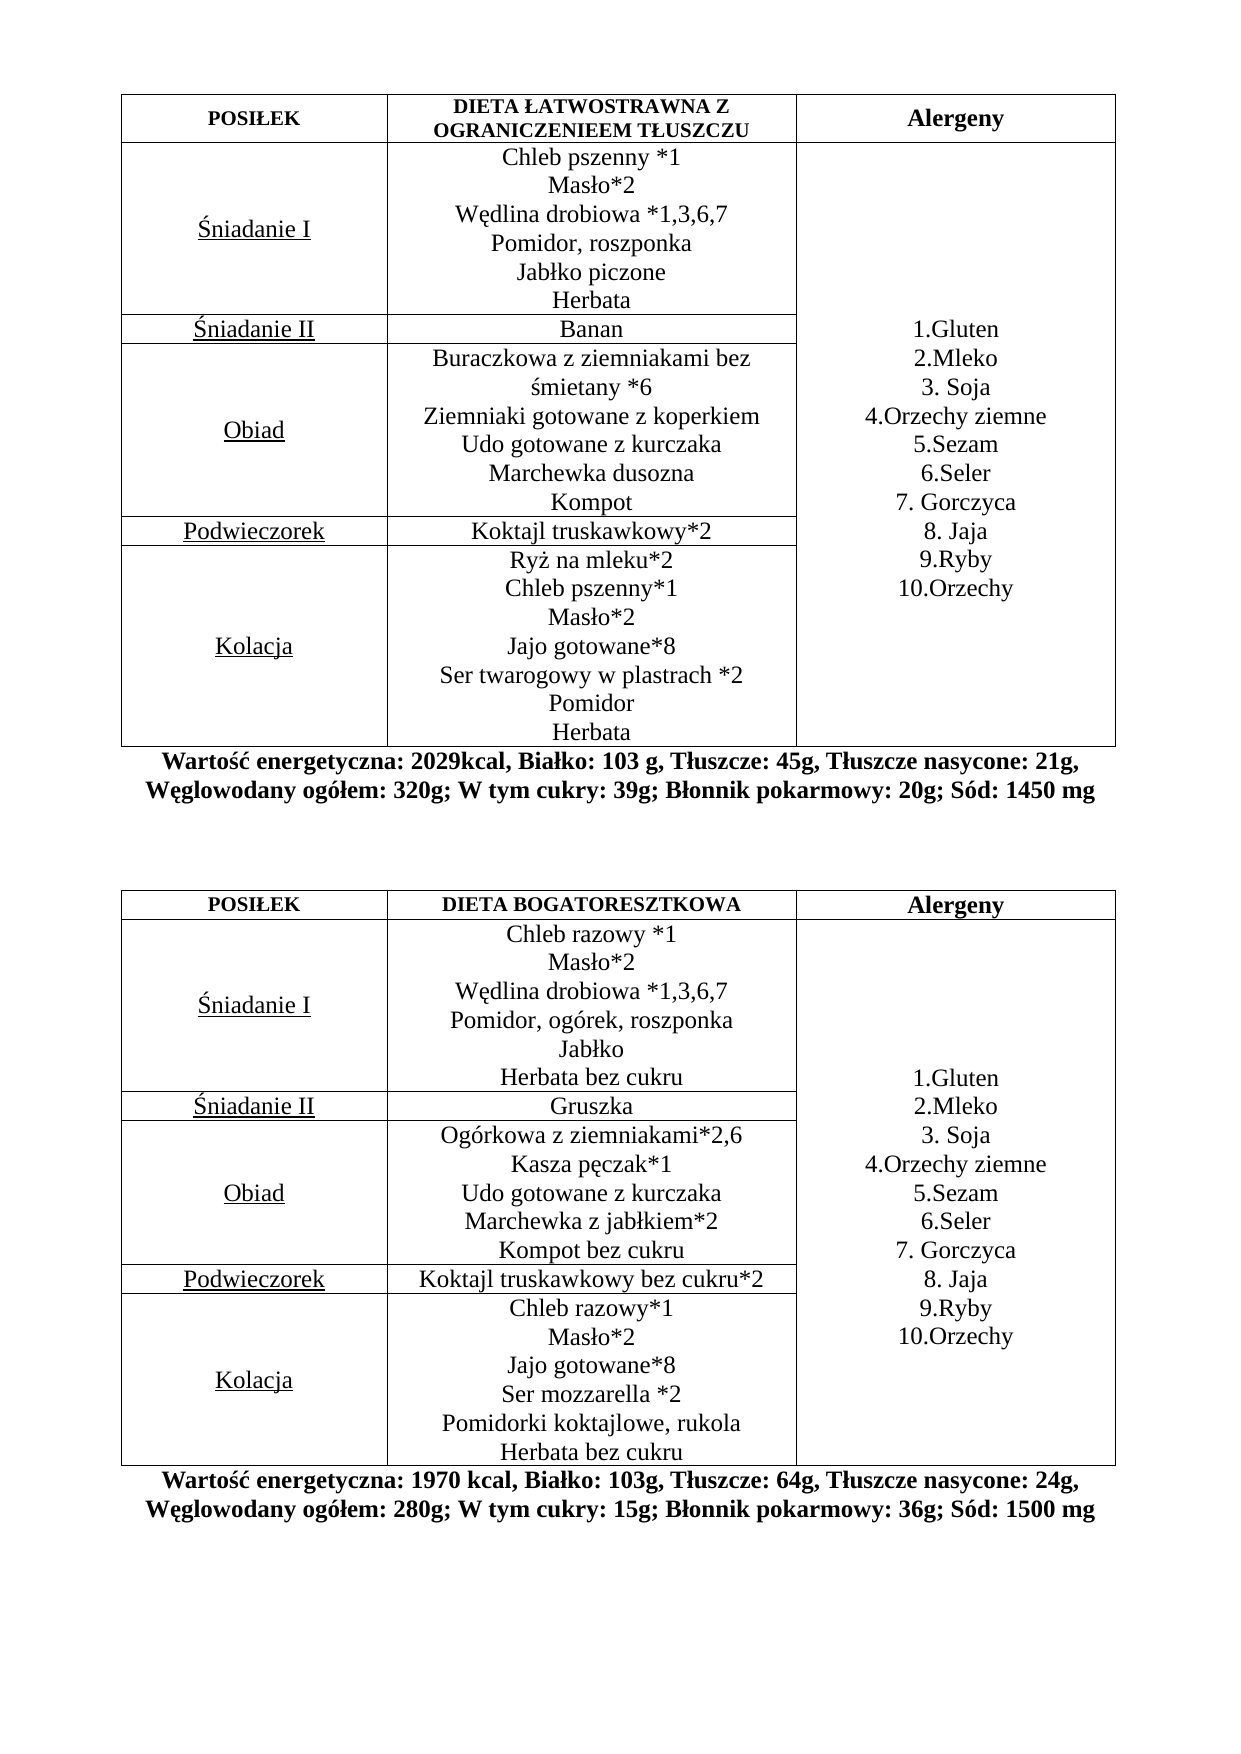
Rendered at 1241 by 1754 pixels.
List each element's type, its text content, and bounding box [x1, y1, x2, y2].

table_cell Podwieczorek [122, 1265, 387, 1293]
table_cell Podwieczorek [122, 517, 387, 544]
table_cell 1.Gluten 2.Mleko 3. Soja 4.Orzechy ziemne 5.Sezam 6.Seler 7. Gorczyca 8. Jaja 9.Ryby 10.Orzechy [797, 143, 1115, 746]
table_cell Chleb razowy*1 Masło*2 Jajo gotowane*8 Ser mozzarella *2 Pomidorki koktajlowe, rukola Herbata bez cukru [388, 1294, 796, 1465]
table_cell Buraczkowa z ziemniakami bez śmietany *6 Ziemniaki gotowane z koperkiem Udo gotowane z kurczaka Marchewka dusozna Kompot [388, 344, 796, 516]
table_cell Śniadanie I [122, 920, 387, 1091]
table_cell 1.Gluten 2.Mleko 3. Soja 4.Orzechy ziemne 5.Sezam 6.Seler 7. Gorczyca 8. Jaja 9.Ryby 10.Orzechy [797, 920, 1115, 1465]
table_cell Gruszka [388, 1092, 796, 1120]
table_cell Ogórkowa z ziemniakami*2,6 Kasza pęczak*1 Udo gotowane z kurczaka Marchewka z jabłkiem*2 Kompot bez cukru [388, 1121, 796, 1264]
table_cell Obiad [122, 344, 387, 516]
text Wartość energetyczna: 2029kcal, Białko: 103 g, Tłuszcze: 45g, Tłuszcze nasycone: 21g, Węglowodany ogółem: 320g; W tym cukry: 39g; Błonnik pokarmowy: 20g; Sód: 1450 mg [118, 746, 1122, 803]
table_cell Chleb razowy *1 Masło*2 Wędlina drobiowa *1,3,6,7 Pomidor, ogórek, roszponka Jabłko Herbata bez cukru [388, 920, 796, 1091]
table_cell Ryż na mleku*2 Chleb pszenny*1 Masło*2 Jajo gotowane*8 Ser twarogowy w plastrach *2 Pomidor Herbata [388, 546, 796, 746]
table_cell Śniadanie II [122, 315, 387, 343]
table_cell Chleb pszenny *1 Masło*2 Wędlina drobiowa *1,3,6,7 Pomidor, roszponka Jabłko piczone Herbata [388, 143, 796, 314]
table_cell Śniadanie II [122, 1092, 387, 1120]
table_header DIETA ŁATWOSTRAWNA Z OGRANICZENIEEM TŁUSZCZU [388, 95, 796, 142]
table_cell Banan [388, 315, 796, 343]
table_cell Śniadanie I [122, 143, 387, 314]
table_cell Koktajl truskawkowy*2 [388, 517, 796, 544]
table_cell Kolacja [122, 546, 387, 746]
table_header Alergeny [797, 891, 1115, 919]
table_header DIETA BOGATORESZTKOWA [388, 891, 796, 919]
table_header POSIŁEK [122, 891, 387, 919]
table_cell Koktajl truskawkowy bez cukru*2 [388, 1265, 796, 1293]
table_cell Obiad [122, 1121, 387, 1264]
text Wartość energetyczna: 1970 kcal, Białko: 103g, Tłuszcze: 64g, Tłuszcze nasycone: 24g, Węglowodany ogółem: 280g; W tym cukry: 15g; Błonnik pokarmowy: 36g; Sód: 1500 mg [118, 1466, 1122, 1523]
table_cell Kolacja [122, 1294, 387, 1465]
table_header Alergeny [797, 95, 1115, 142]
table_header POSIŁEK [122, 95, 387, 142]
